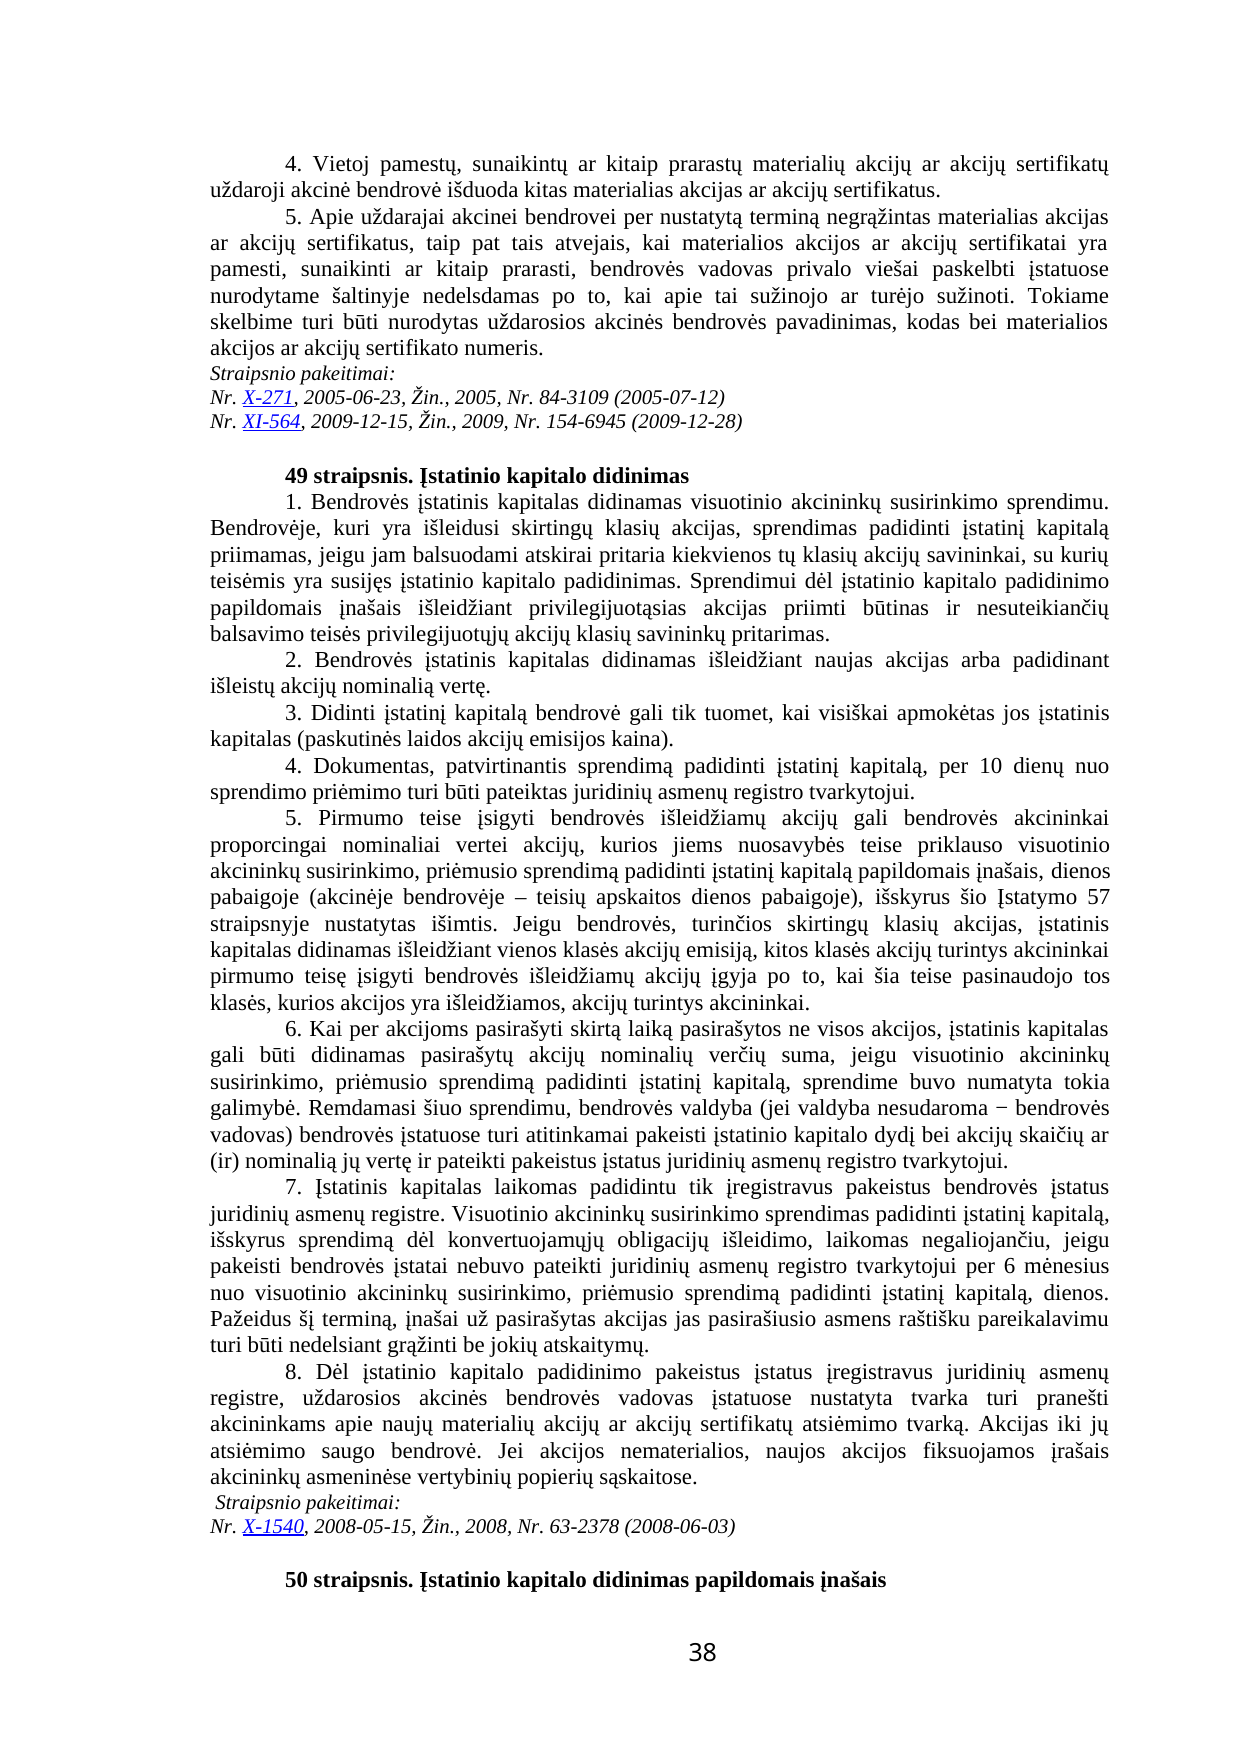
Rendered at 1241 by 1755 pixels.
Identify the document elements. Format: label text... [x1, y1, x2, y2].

text Nr. X-271, 2005-06-23, Žin., 2005, Nr. 84-3109 (2005-07-12) [210, 385, 1111, 409]
text 4. Vietoj pamestų, sunaikintų ar kitaip prarastų materialių akcijų ar akcijų sertifikatų uždaroji akcinė bendrovė išduoda kitas materialias akcijas ar akcijų sertifikatus. [210, 150, 1111, 203]
text 5. Pirmumo teise įsigyti bendrovės išleidžiamų akcijų gali bendrovės akcininkai proporcingai nominaliai vertei akcijų, kurios jiems nuosavybės teise priklauso visuotinio akcininkų susirinkimo, priėmusio sprendimą padidinti įstatinį kapitalą papildomais įnašais, dienos pabaigoje (akcinėje bendrovėje – teisių apskaitos dienos pabaigoje), išskyrus šio Įstatymo 57 straipsnyje nustatytas išimtis. Jeigu bendrovės, turinčios skirtingų klasių akcijas, įstatinis kapitalas didinamas išleidžiant vienos klasės akcijų emisiją, kitos klasės akcijų turintys akcininkai pirmumo teisę įsigyti bendrovės išleidžiamų akcijų įgyja po to, kai šia teise pasinaudojo tos klasės, kurios akcijos yra išleidžiamos, akcijų turintys akcininkai. [210, 804, 1111, 1015]
text 49 straipsnis. Įstatinio kapitalo didinimas [210, 462, 1111, 488]
text 1. Bendrovės įstatinis kapitalas didinamas visuotinio akcininkų susirinkimo sprendimu. Bendrovėje, kuri yra išleidusi skirtingų klasių akcijas, sprendimas padidinti įstatinį kapitalą priimamas, jeigu jam balsuodami atskirai pritaria kiekvienos tų klasių akcijų savininkai, su kurių teisėmis yra susijęs įstatinio kapitalo padidinimas. Sprendimui dėl įstatinio kapitalo padidinimo papildomais įnašais išleidžiant privilegijuotąsias akcijas priimti būtinas ir nesuteikiančių balsavimo teisės privilegijuotųjų akcijų klasių savininkų pritarimas. [210, 488, 1111, 646]
text Nr. X-1540, 2008-05-15, Žin., 2008, Nr. 63-2378 (2008-06-03) [210, 1514, 1111, 1538]
text Straipsnio pakeitimai: [210, 361, 1111, 385]
text 6. Kai per akcijoms pasirašyti skirtą laiką pasirašytos ne visos akcijos, įstatinis kapitalas gali būti didinamas pasirašytų akcijų nominalių verčių suma, jeigu visuotinio akcininkų susirinkimo, priėmusio sprendimą padidinti įstatinį kapitalą, sprendime buvo numatyta tokia galimybė. Remdamasi šiuo sprendimu, bendrovės valdyba (jei valdyba nesudaroma − bendrovės vadovas) bendrovės įstatuose turi atitinkamai pakeisti įstatinio kapitalo dydį bei akcijų skaičių ar (ir) nominalią jų vertę ir pateikti pakeistus įstatus juridinių asmenų registro tvarkytojui. [210, 1015, 1111, 1173]
text 8. Dėl įstatinio kapitalo padidinimo pakeistus įstatus įregistravus juridinių asmenų registre, uždarosios akcinės bendrovės vadovas įstatuose nustatyta tvarka turi pranešti akcininkams apie naujų materialių akcijų ar akcijų sertifikatų atsiėmimo tvarką. Akcijas iki jų atsiėmimo saugo bendrovė. Jei akcijos nematerialios, naujos akcijos fiksuojamos įrašais akcininkų asmeninėse vertybinių popierių sąskaitose. [210, 1358, 1111, 1489]
text 50 straipsnis. Įstatinio kapitalo didinimas papildomais įnašais [210, 1566, 1111, 1593]
text 7. Įstatinis kapitalas laikomas padidintu tik įregistravus pakeistus bendrovės įstatus juridinių asmenų registre. Visuotinio akcininkų susirinkimo sprendimas padidinti įstatinį kapitalą, išskyrus sprendimą dėl konvertuojamųjų obligacijų išleidimo, laikomas negaliojančiu, jeigu pakeisti bendrovės įstatai nebuvo pateikti juridinių asmenų registro tvarkytojui per 6 mėnesius nuo visuotinio akcininkų susirinkimo, priėmusio sprendimą padidinti įstatinį kapitalą, dienos. Pažeidus šį terminą, įnašai už pasirašytas akcijas jas pasirašiusio asmens raštišku pareikalavimu turi būti nedelsiant grąžinti be jokių atskaitymų. [210, 1173, 1111, 1358]
text 2. Bendrovės įstatinis kapitalas didinamas išleidžiant naujas akcijas arba padidinant išleistų akcijų nominalią vertę. [210, 646, 1111, 699]
text Straipsnio pakeitimai: [210, 1489, 1111, 1514]
text 3. Didinti įstatinį kapitalą bendrovė gali tik tuomet, kai visiškai apmokėtas jos įstatinis kapitalas (paskutinės laidos akcijų emisijos kaina). [210, 699, 1111, 752]
text 5. Apie uždarajai akcinei bendrovei per nustatytą terminą negrąžintas materialias akcijas ar akcijų sertifikatus, taip pat tais atvejais, kai materialios akcijos ar akcijų sertifikatai yra pamesti, sunaikinti ar kitaip prarasti, bendrovės vadovas privalo viešai paskelbti įstatuose nurodytame šaltinyje nedelsdamas po to, kai apie tai sužinojo ar turėjo sužinoti. Tokiame skelbime turi būti nurodytas uždarosios akcinės bendrovės pavadinimas, kodas bei materialios akcijos ar akcijų sertifikato numeris. [210, 203, 1110, 361]
text Nr. XI-564, 2009-12-15, Žin., 2009, Nr. 154-6945 (2009-12-28) [210, 409, 1120, 433]
text 4. Dokumentas, patvirtinantis sprendimą padidinti įstatinį kapitalą, per 10 dienų nuo sprendimo priėmimo turi būti pateiktas juridinių asmenų registro tvarkytojui. [210, 752, 1111, 804]
